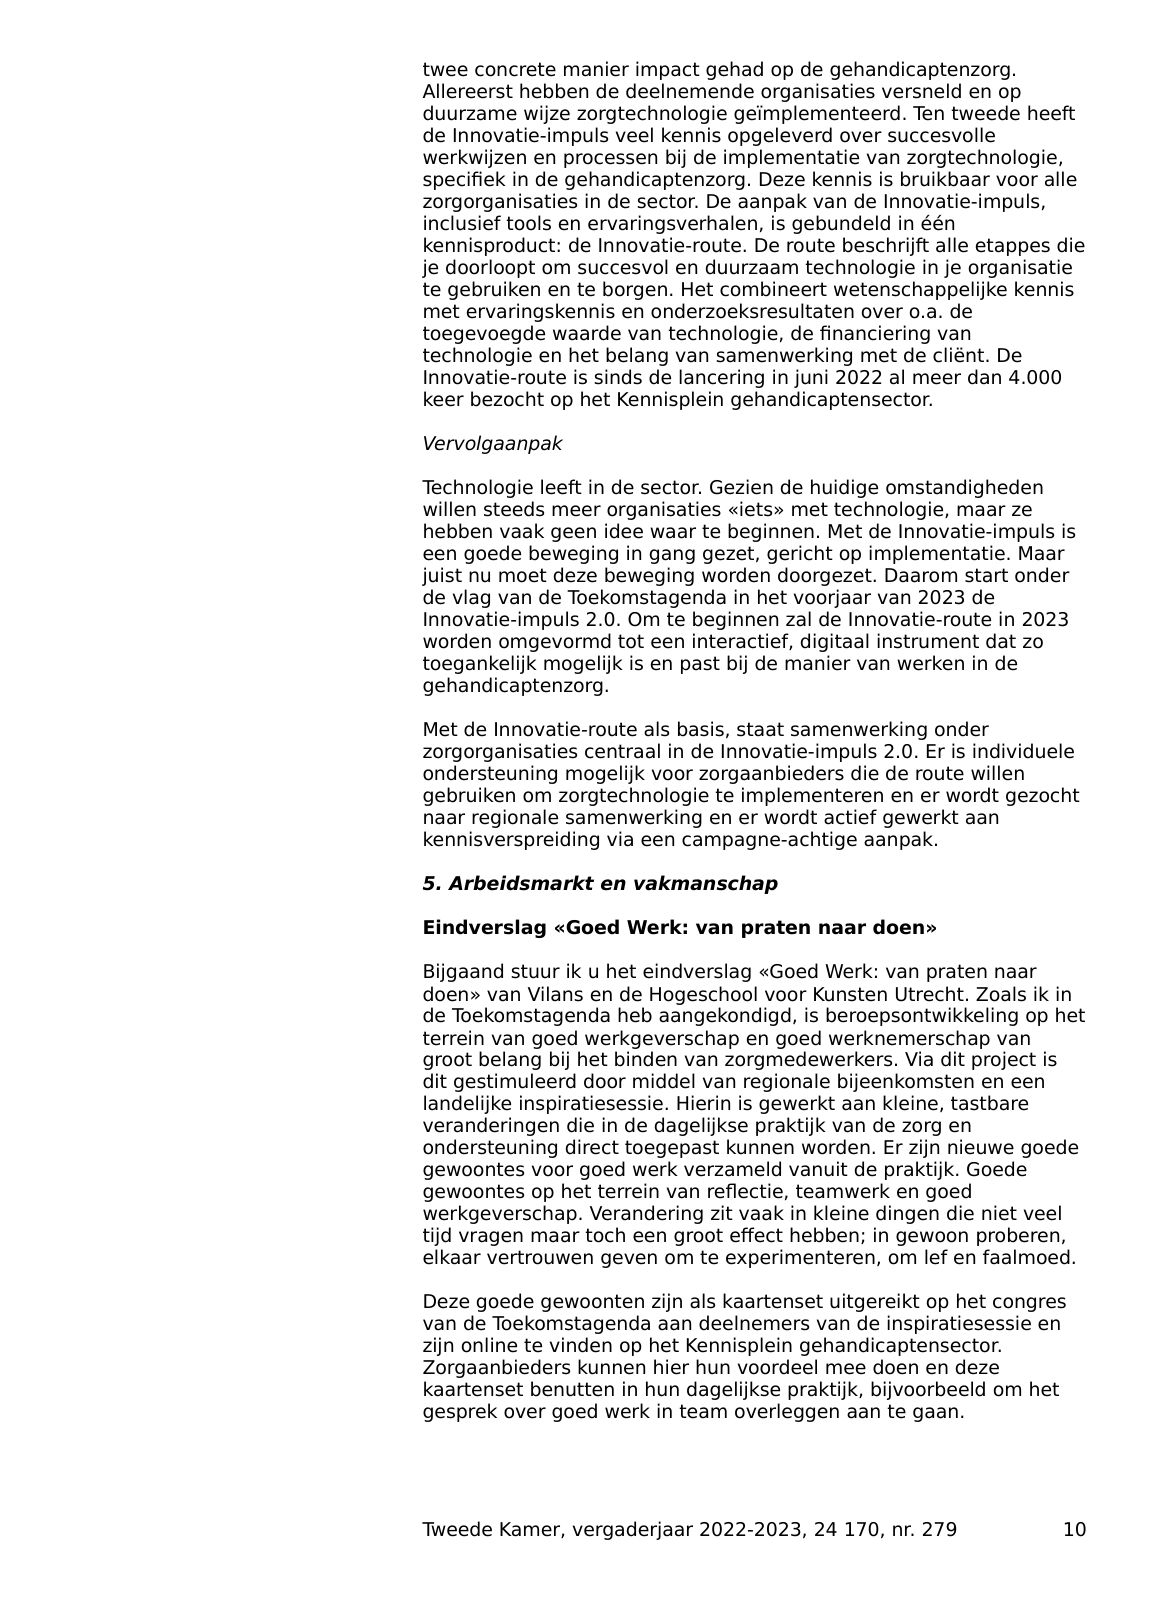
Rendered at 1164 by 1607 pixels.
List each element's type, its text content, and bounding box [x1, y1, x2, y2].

subtitle Eindverslag «Goed Werk: van praten naar doen» [422, 917, 1087, 939]
text Met de Innovatie-route als basis, staat samenwerking onder zorgorganisaties centraal in de Innovatie-impuls 2.0. Er is individuele ondersteuning mogelijk voor zorgaanbieders die de route willen gebruiken om zorgtechnologie te implementeren en er wordt gezocht naar regionale samenwerking en er wordt actief gewerkt aan kennisverspreiding via een campagne-achtige aanpak. [422, 719, 1087, 851]
subtitle Vervolgaanpak [422, 433, 1087, 455]
text Bijgaand stuur ik u het eindverslag «Goed Werk: van praten naar doen» van Vilans en de Hogeschool voor Kunsten Utrecht. Zoals ik in de Toekomstagenda heb aangekondigd, is beroepsontwikkeling op het terrein van goed werkgeverschap en goed werknemerschap van groot belang bij het binden van zorgmedewerkers. Via dit project is dit gestimuleerd door middel van regionale bijeenkomsten en een landelijke inspiratiesessie. Hierin is gewerkt aan kleine, tastbare veranderingen die in de dagelijkse praktijk van de zorg en ondersteuning direct toegepast kunnen worden. Er zijn nieuwe goede gewoontes voor goed werk verzameld vanuit de praktijk. Goede gewoontes op het terrein van reflectie, teamwerk en goed werkgeverschap. Verandering zit vaak in kleine dingen die niet veel tijd vragen maar toch een groot effect hebben; in gewoon proberen, elkaar vertrouwen geven om te experimenteren, om lef en faalmoed. [422, 961, 1087, 1269]
text Technologie leeft in de sector. Gezien de huidige omstandigheden willen steeds meer organisaties «iets» met technologie, maar ze hebben vaak geen idee waar te beginnen. Met de Innovatie-impuls is een goede beweging in gang gezet, gericht op implementatie. Maar juist nu moet deze beweging worden doorgezet. Daarom start onder de vlag van de Toekomstagenda in het voorjaar van 2023 de Innovatie-impuls 2.0. Om te beginnen zal de Innovatie-route in 2023 worden omgevormd tot een interactief, digitaal instrument dat zo toegankelijk mogelijk is en past bij de manier van werken in de gehandicaptenzorg. [422, 477, 1087, 697]
text twee concrete manier impact gehad op de gehandicaptenzorg. Allereerst hebben de deelnemende organisaties versneld en op duurzame wijze zorgtechnologie geïmplementeerd. Ten tweede heeft de Innovatie-impuls veel kennis opgeleverd over succesvolle werkwijzen en processen bij de implementatie van zorgtechnologie, specifiek in de gehandicaptenzorg. Deze kennis is bruikbaar voor alle zorgorganisaties in de sector. De aanpak van de Innovatie-impuls, inclusief tools en ervaringsverhalen, is gebundeld in één kennisproduct: de Innovatie-route. De route beschrijft alle etappes die je doorloopt om succesvol en duurzaam technologie in je organisatie te gebruiken en te borgen. Het combineert wetenschappelijke kennis met ervaringskennis en onderzoeksresultaten over o.a. de toegevoegde waarde van technologie, de financiering van technologie en het belang van samenwerking met de cliënt. De Innovatie-route is sinds de lancering in juni 2022 al meer dan 4.000 keer bezocht op het Kennisplein gehandicaptensector. [422, 59, 1087, 411]
subtitle 5. Arbeidsmarkt en vakmanschap [422, 873, 1087, 895]
text Deze goede gewoonten zijn als kaartenset uitgereikt op het congres van de Toekomstagenda aan deelnemers van de inspiratiesessie en zijn online te vinden op het Kennisplein gehandicaptensector. Zorgaanbieders kunnen hier hun voordeel mee doen en deze kaartenset benutten in hun dagelijkse praktijk, bijvoorbeeld om het gesprek over goed werk in team overleggen aan te gaan. [422, 1291, 1087, 1423]
